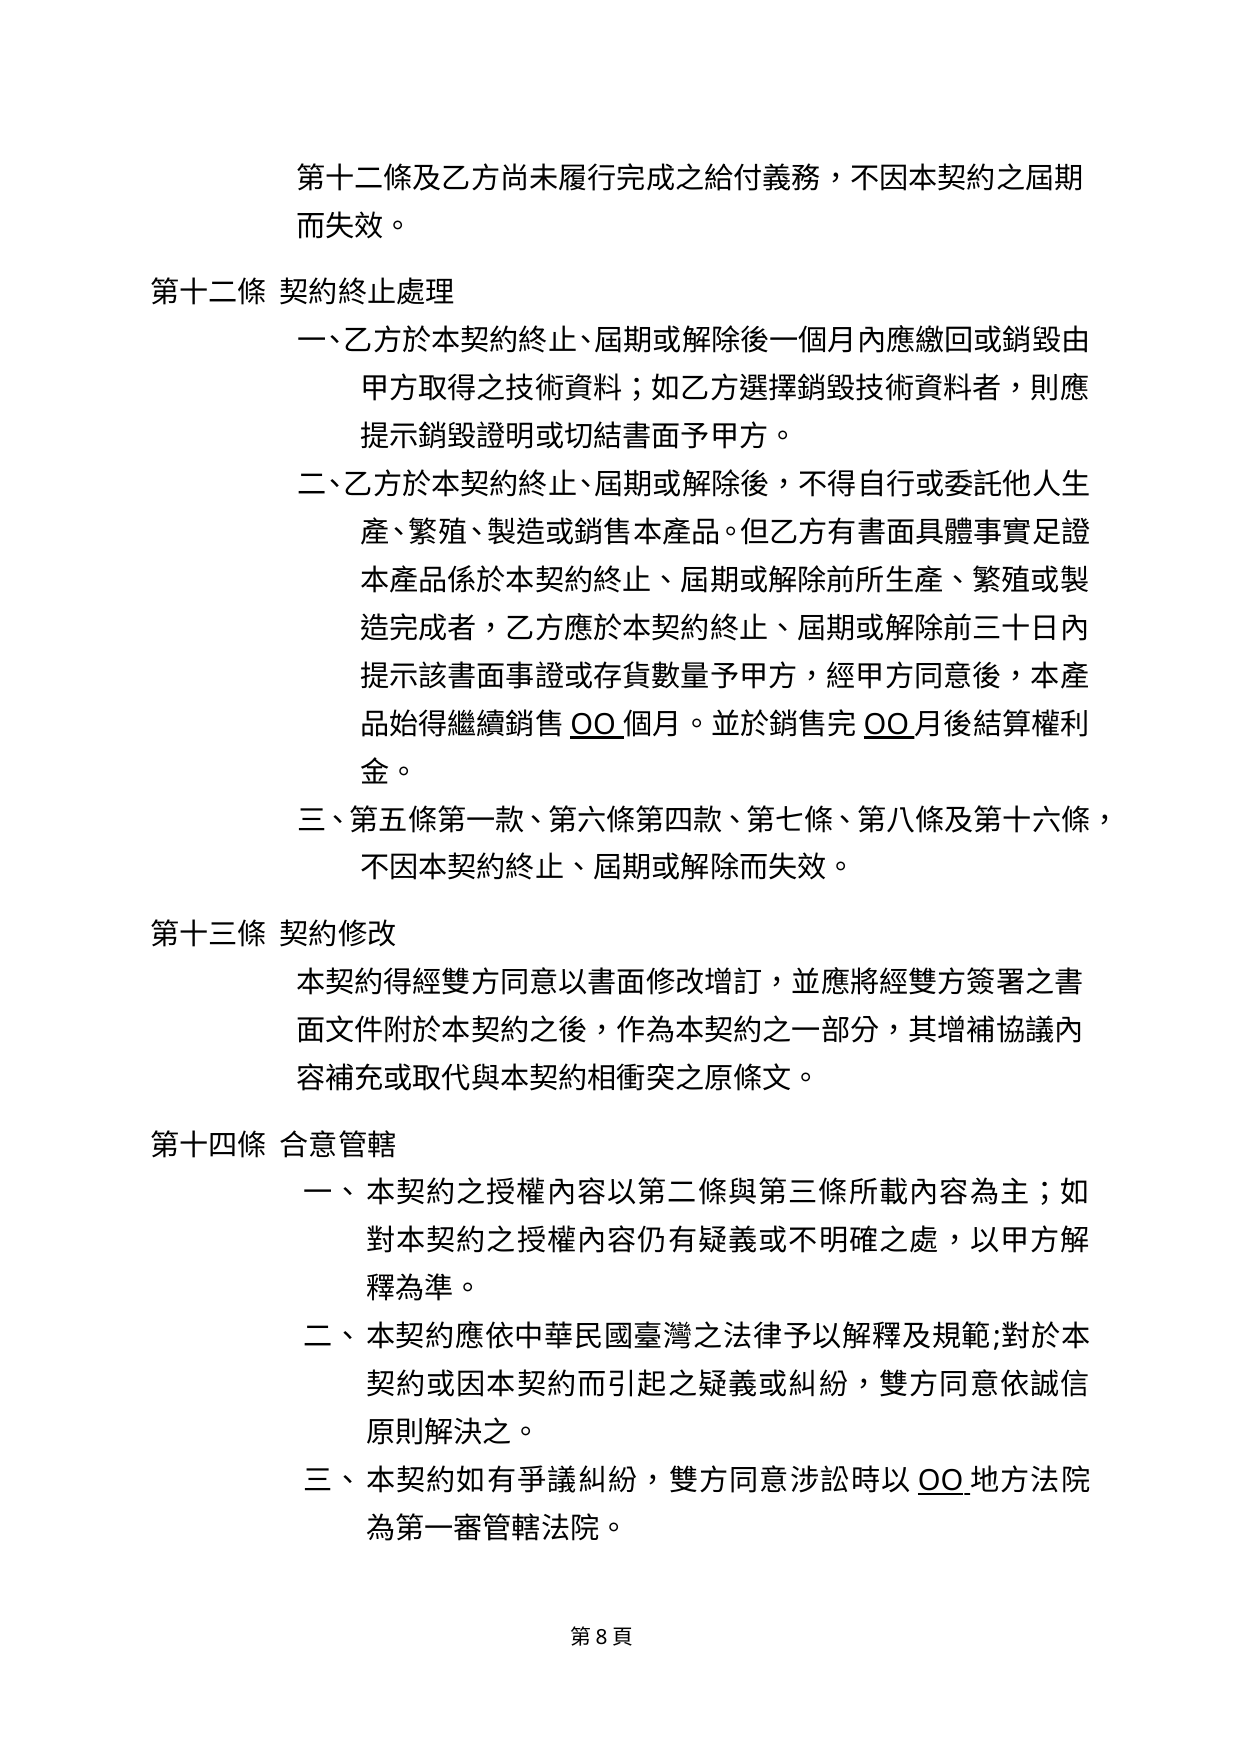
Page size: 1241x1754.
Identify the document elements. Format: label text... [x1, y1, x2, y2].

text 一、乙方於本契約終止、屆期或解除後一個月內應繳回或銷毀由甲方取得之技術資料；如乙方選擇銷毀技術資料者，則應提示銷毀證明或切結書面予甲方。 [297, 312, 1090, 456]
text 三、第五條第一款、第六條第四款、第七條、第八條及第十六條，不因本契約終止、屆期或解除而失效。 [297, 792, 1090, 887]
list 本契約應依中華民國臺灣之法律予以解釋及規範;對於本契約或因本契約而引起之疑義或糾紛，雙方同意依誠信原則解決之。 [304, 1308, 1090, 1452]
subtitle 第十三條 契約修改 [150, 906, 1090, 954]
text 本契約得經雙方同意以書面修改增訂，並應將經雙方簽署之書面文件附於本契約之後，作為本契約之一部分，其增補協議內容補充或取代與本契約相衝突之原條文。 [296, 954, 1090, 1098]
text 二、乙方於本契約終止、屆期或解除後，不得自行或委託他人生產、繁殖、製造或銷售本產品。但乙方有書面具體事實足證本產品係於本契約終止、屆期或解除前所生產、繁殖或製造完成者，乙方應於本契約終止、屆期或解除前三十日內提示該書面事證或存貨數量予甲方，經甲方同意後，本產品始得繼續銷售OO 個月。並於銷售完OO月後結算權利金。 [297, 456, 1090, 792]
subtitle 第十四條 合意管轄 [150, 1117, 1090, 1164]
list 本契約如有爭議糾紛，雙方同意涉訟時以OO地方法院為第一審管轄法院。 [304, 1452, 1090, 1548]
text 第十二條及乙方尚未履行完成之給付義務，不因本契約之屆期而失效。 [296, 150, 1090, 246]
subtitle 第十二條 契約終止處理 [150, 264, 1090, 312]
list 本契約之授權內容以第二條與第三條所載內容為主；如對本契約之授權內容仍有疑義或不明確之處，以甲方解釋為準。 [304, 1164, 1090, 1308]
